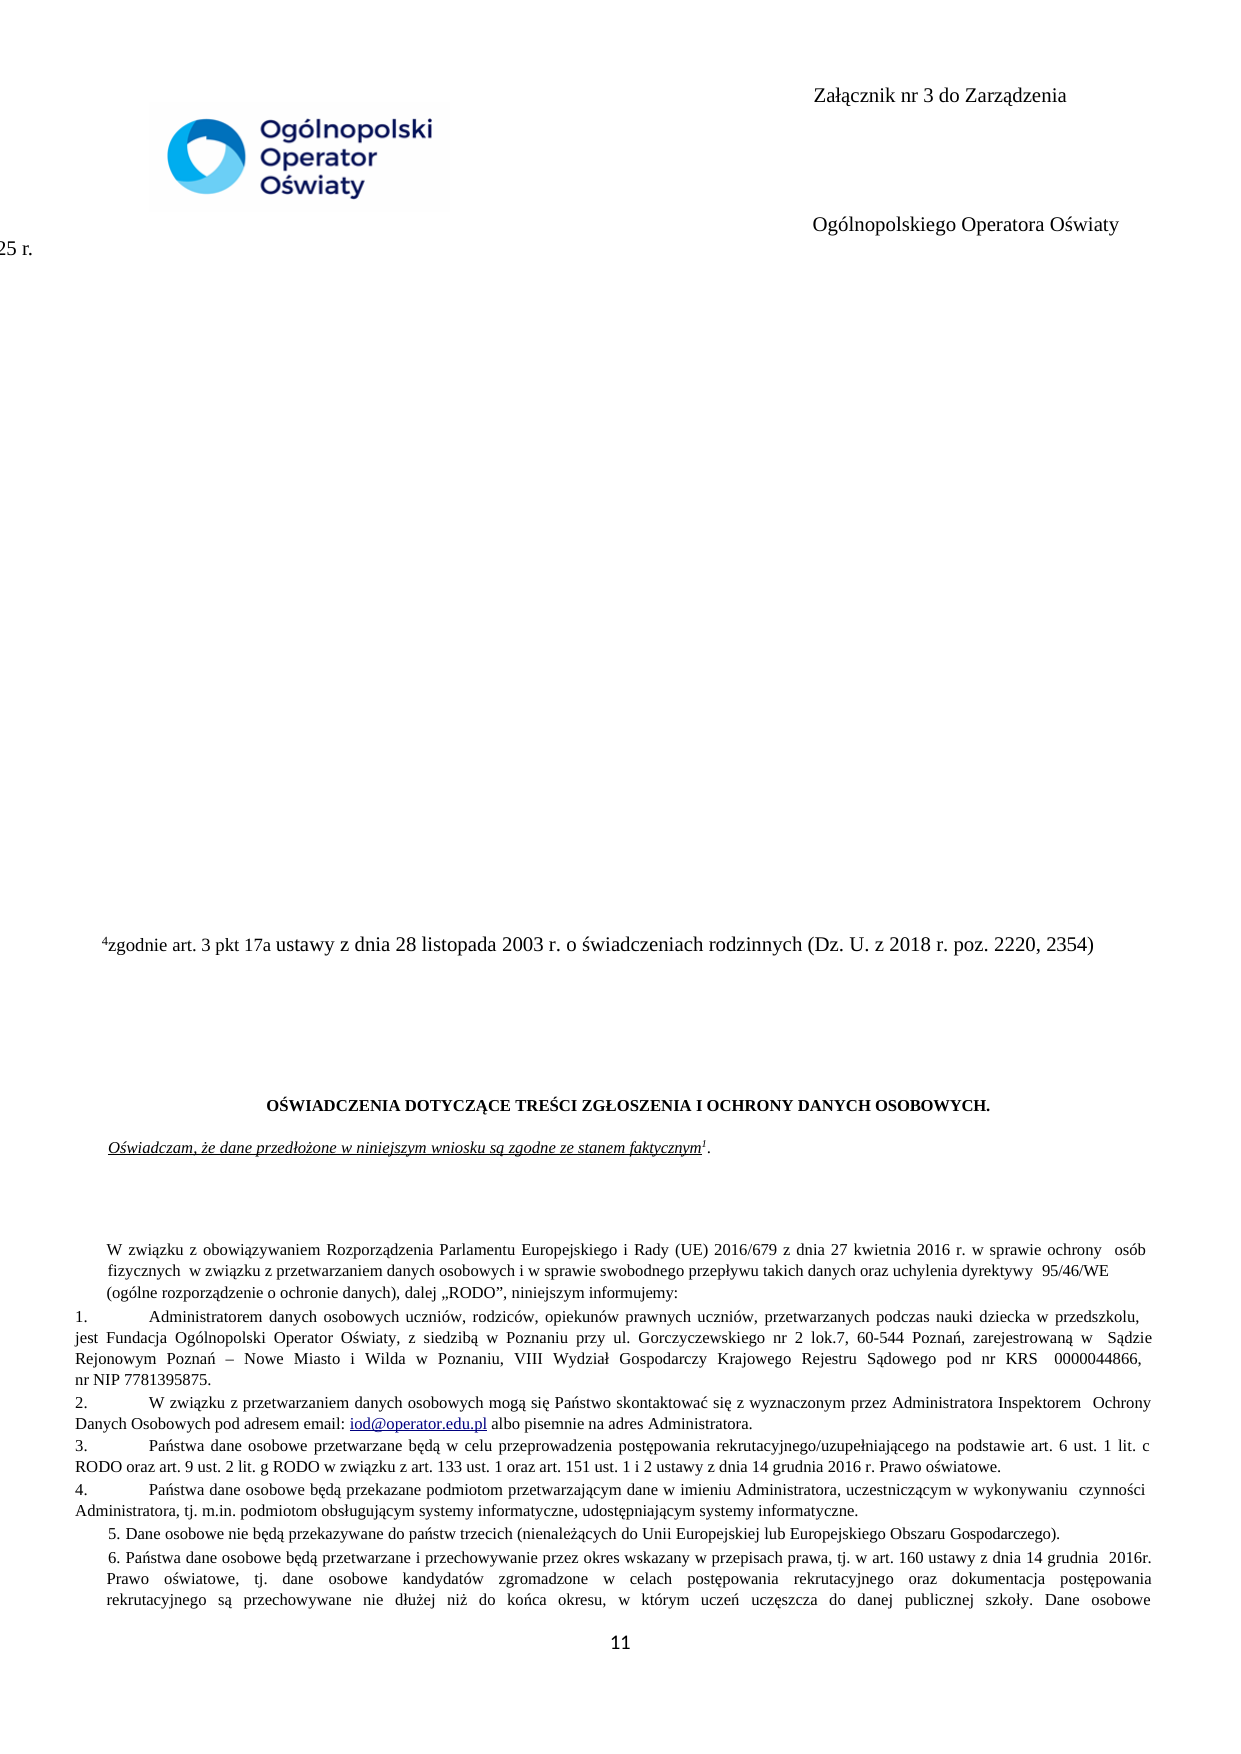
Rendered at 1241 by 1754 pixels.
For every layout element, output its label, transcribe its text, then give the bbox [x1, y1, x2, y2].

text Oświadczam, że dane przedłożone w niniejszym wniosku są zgodne ze stanem faktycznym1. [108, 1138, 1165, 1157]
text W związku z obowiązywaniem Rozporządzenia Parlamentu Europejskiego i Rady (UE) 2016/679 z dnia 27 kwietnia 2016 r. w sprawie ochrony osób fizycznych w związku z przetwarzaniem danych osobowych i w sprawie swobodnego przepływu takich danych oraz uchylenia dyrektywy 95/46/WE [106, 1239, 1152, 1279]
list Państwa dane osobowe będą przetwarzane i przechowywanie przez okres wskazany w przepisach prawa, tj. w art. 160 ustawy z dnia 14 grudnia 2016r. Prawo oświatowe, tj. dane osobowe kandydatów zgromadzone w celach postępowania rekrutacyjnego oraz dokumentacja postępowania rekrutacyjnego są przechowywane nie dłużej niż do końca okresu, w którym uczeń uczęszcza do danej publicznej szkoły. Dane osobowe [106, 1547, 1152, 1609]
text (ogólne rozporządzenie o ochronie danych), dalej „RODO”, niniejszym informujemy: [106, 1283, 1165, 1302]
text OŚWIADCZENIA DOTYCZĄCE TREŚCI ZGŁOSZENIA I OCHRONY DANYCH OSOBOWYCH. [92, 1096, 1165, 1115]
list W związku z przetwarzaniem danych osobowych mogą się Państwo skontaktować się z wyznaczonym przez Administratora Inspektorem Ochrony Danych Osobowych pod adresem email: iod@operator.edu.pl albo pisemnie na adres Administratora. [75, 1392, 1151, 1433]
list Administratorem danych osobowych uczniów, rodziców, opiekunów prawnych uczniów, przetwarzanych podczas nauki dziecka w przedszkolu, jest Fundacja Ogólnopolski Operator Oświaty, z siedzibą w Poznaniu przy ul. Gorczyczewskiego nr 2 lok.7, 60-544 Poznań, zarejestrowaną w Sądzie Rejonowym Poznań – Nowe Miasto i Wilda w Poznaniu, VIII Wydział Gospodarczy Krajowego Rejestru Sądowego pod nr KRS 0000044866, nr NIP 7781395875. [75, 1307, 1152, 1389]
list Państwa dane osobowe przetwarzane będą w celu przeprowadzenia postępowania rekrutacyjnego/uzupełniającego na podstawie art. 6 ust. 1 lit. c RODO oraz art. 9 ust. 2 lit. g RODO w związku z art. 133 ust. 1 oraz art. 151 ust. 1 i 2 ustawy z dnia 14 grudnia 2016 r. Prawo oświatowe. [75, 1436, 1151, 1476]
list Państwa dane osobowe będą przekazane podmiotom przetwarzającym dane w imieniu Administratora, uczestniczącym w wykonywaniu czynności Administratora, tj. m.in. podmiotom obsługującym systemy informatyczne, udostępniającym systemy informatyczne. [75, 1480, 1151, 1520]
text 4zgodnie art. 3 pkt 17a ustawy z dnia 28 listopada 2003 r. o świadczeniach rodzinnych (Dz. U. z 2018 r. poz. 2220, 2354) [102, 932, 1112, 956]
list Dane osobowe nie będą przekazywane do państw trzecich (nienależących do Unii Europejskiej lub Europejskiego Obszaru Gospodarczego). [108, 1524, 1165, 1543]
